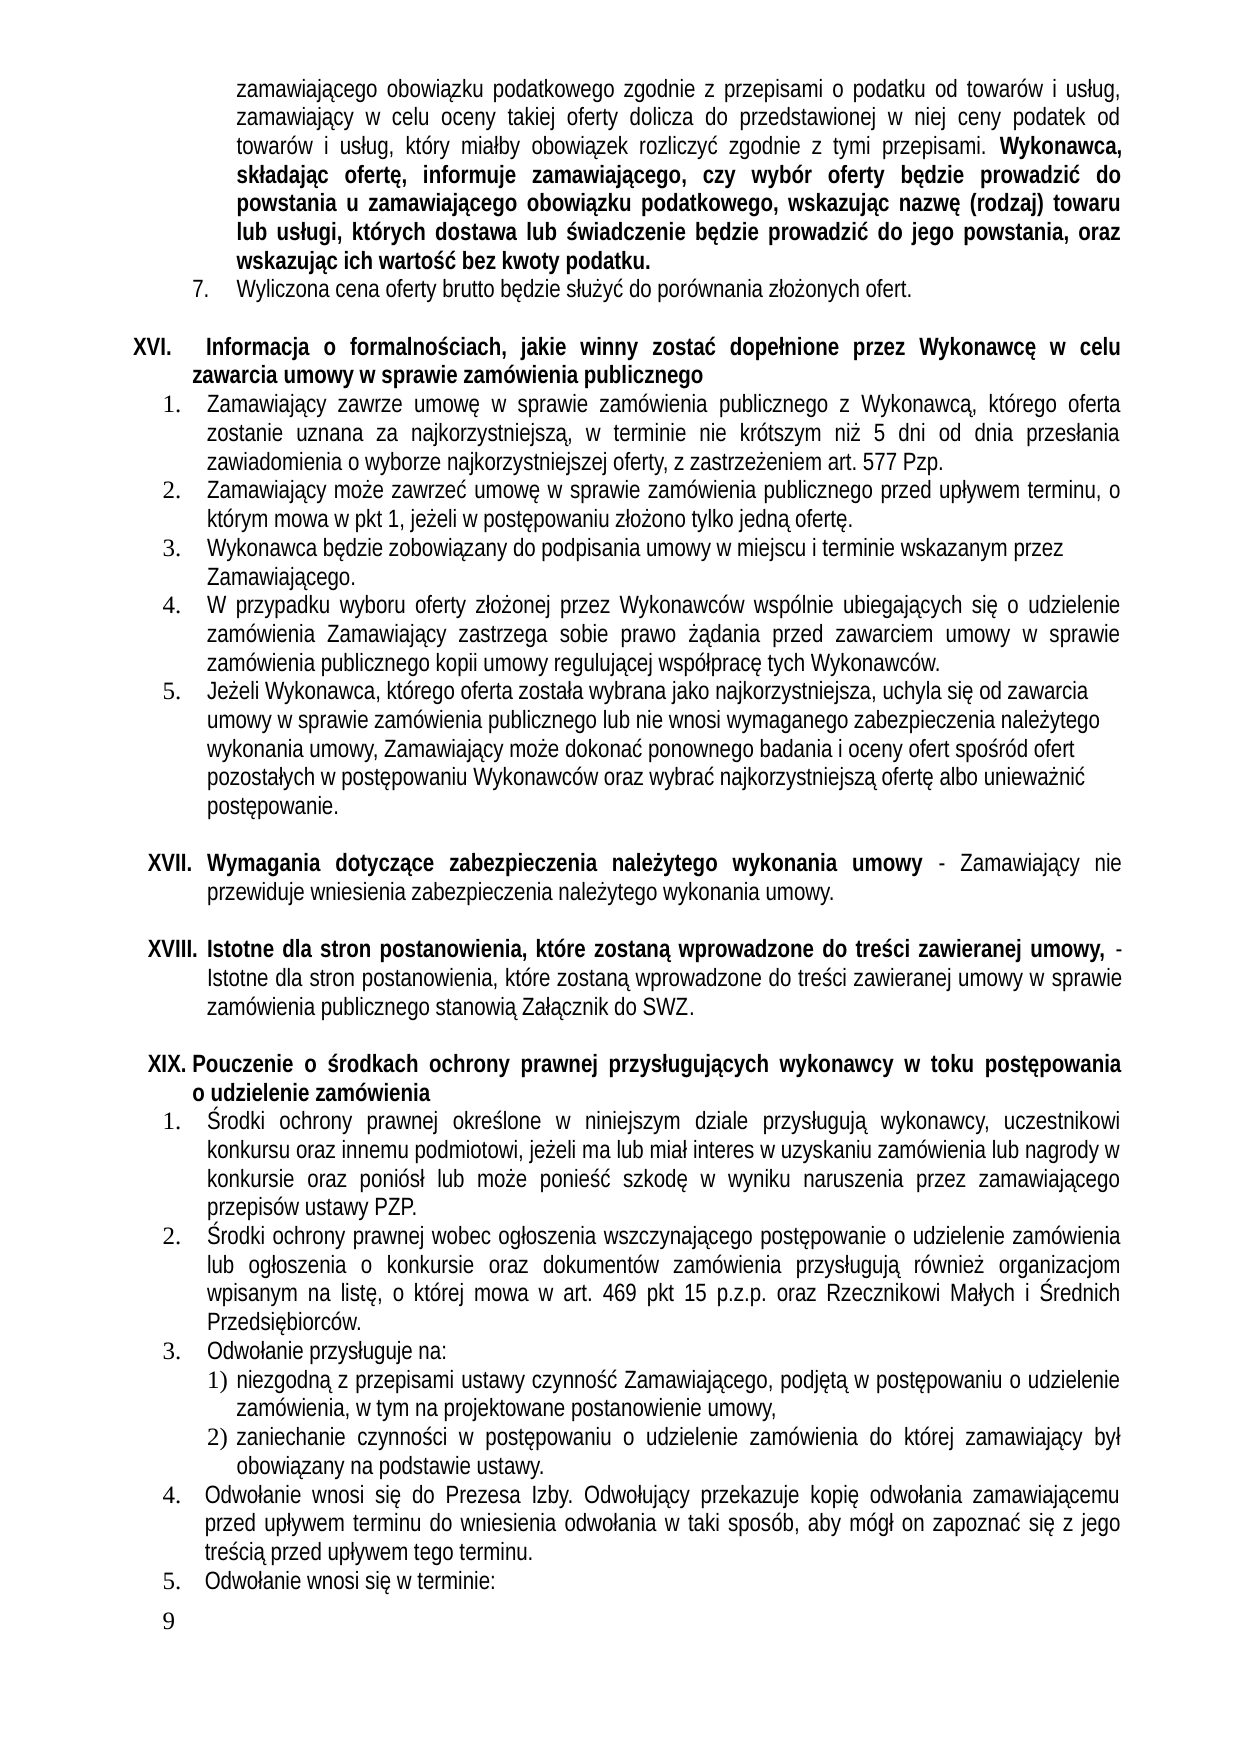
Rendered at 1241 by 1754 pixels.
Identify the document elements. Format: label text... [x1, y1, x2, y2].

list Pouczenie o środkach ochrony prawnej przysługujących wykonawcy w toku postępowania o udzielenie zamówienia [148, 1049, 1122, 1106]
list Zamawiający zawrze umowę w sprawie zamówienia publicznego z Wykonawcą, którego oferta zostanie uznana za najkorzystniejszą, w terminie nie krótszym niż 5 dni od dnia przesłania zawiadomienia o wyborze najkorzystniejszej oferty, z zastrzeżeniem art. 577 Pzp. [162, 389, 1122, 475]
list Środki ochrony prawnej wobec ogłoszenia wszczynającego postępowanie o udzielenie zamówienia lub ogłoszenia o konkursie oraz dokumentów zamówienia przysługują również organizacjom wpisanym na listę, o której mowa w art. 469 pkt 15 p.z.p. oraz Rzecznikowi Małych i Średnich Przedsiębiorców. [162, 1221, 1122, 1336]
list Odwołanie wnosi się w terminie: [162, 1566, 1122, 1594]
list Jeżeli w postępowaniu zostanie złożona oferta, której wybór prowadziłby do powstania u zamawiającego obowiązku podatkowego zgodnie z przepisami o podatku od towarów i usług, zamawiający w celu oceny takiej oferty dolicza do przedstawionej w niej ceny podatek od towarów i usług, który miałby obowiązek rozliczyć zgodnie z tymi przepisami. Wykonawca, składając ofertę, informuje zamawiającego, czy wybór oferty będzie prowadzić do powstania u zamawiającego obowiązku podatkowego, wskazując nazwę (rodzaj) towaru lub usługi, których dostawa lub świadczenie będzie prowadzić do jego powstania, oraz wskazując ich wartość bez kwoty podatku. [162, 74, 1093, 274]
list zaniechanie czynności w postępowaniu o udzielenie zamówienia do której zamawiający był obowiązany na podstawie ustawy. [207, 1422, 1122, 1479]
list Odwołanie przysługuje na: [162, 1336, 1122, 1364]
list Odwołanie wnosi się do Prezesa Izby. Odwołujący przekazuje kopię odwołania zamawiającemu przed upływem terminu do wniesienia odwołania w taki sposób, aby mógł on zapoznać się z jego treścią przed upływem tego terminu. [162, 1479, 1122, 1566]
list Informacja o formalnościach, jakie winny zostać dopełnione przez Wykonawcę w celu zawarcia umowy w sprawie zamówienia publicznego [133, 332, 1122, 389]
list Zamawiający może zawrzeć umowę w sprawie zamówienia publicznego przed upływem terminu, o którym mowa w pkt 1, jeżeli w postępowaniu złożono tylko jedną ofertę. [162, 475, 1122, 533]
list Jeżeli Wykonawca, którego oferta została wybrana jako najkorzystniejsza, uchyla się od zawarcia umowy w sprawie zamówienia publicznego lub nie wnosi wymaganego zabezpieczenia należytego wykonania umowy, Zamawiający może dokonać ponownego badania i oceny ofert spośród ofert pozostałych w postępowaniu Wykonawców oraz wybrać najkorzystniejszą ofertę albo unieważnić postępowanie. [162, 676, 1122, 820]
list Środki ochrony prawnej określone w niniejszym dziale przysługują wykonawcy, uczestnikowi konkursu oraz innemu podmiotowi, jeżeli ma lub miał interes w uzyskaniu zamówienia lub nagrody w konkursie oraz poniósł lub może ponieść szkodę w wyniku naruszenia przez zamawiającego przepisów ustawy PZP. [162, 1106, 1122, 1221]
list niezgodną z przepisami ustawy czynność Zamawiającego, podjętą w postępowaniu o udzielenie zamówienia, w tym na projektowane postanowienie umowy, [207, 1364, 1122, 1422]
list W przypadku wyboru oferty złożonej przez Wykonawców wspólnie ubiegających się o udzielenie zamówienia Zamawiający zastrzega sobie prawo żądania przed zawarciem umowy w sprawie zamówienia publicznego kopii umowy regulującej współpracę tych Wykonawców. [162, 590, 1122, 676]
list Wymagania dotyczące zabezpieczenia należytego wykonania umowy - Zamawiający nie przewiduje wniesienia zabezpieczenia należytego wykonania umowy. [148, 848, 1122, 906]
list Wyliczona cena oferty brutto będzie służyć do porównania złożonych ofert. [162, 274, 1093, 303]
list Istotne dla stron postanowienia, które zostaną wprowadzone do treści zawieranej umowy, - Istotne dla stron postanowienia, które zostaną wprowadzone do treści zawieranej umowy w sprawie zamówienia publicznego stanowią Załącznik do SWZ. [148, 934, 1122, 1020]
list Wykonawca będzie zobowiązany do podpisania umowy w miejscu i terminie wskazanym przez Zamawiającego. [162, 533, 1122, 590]
